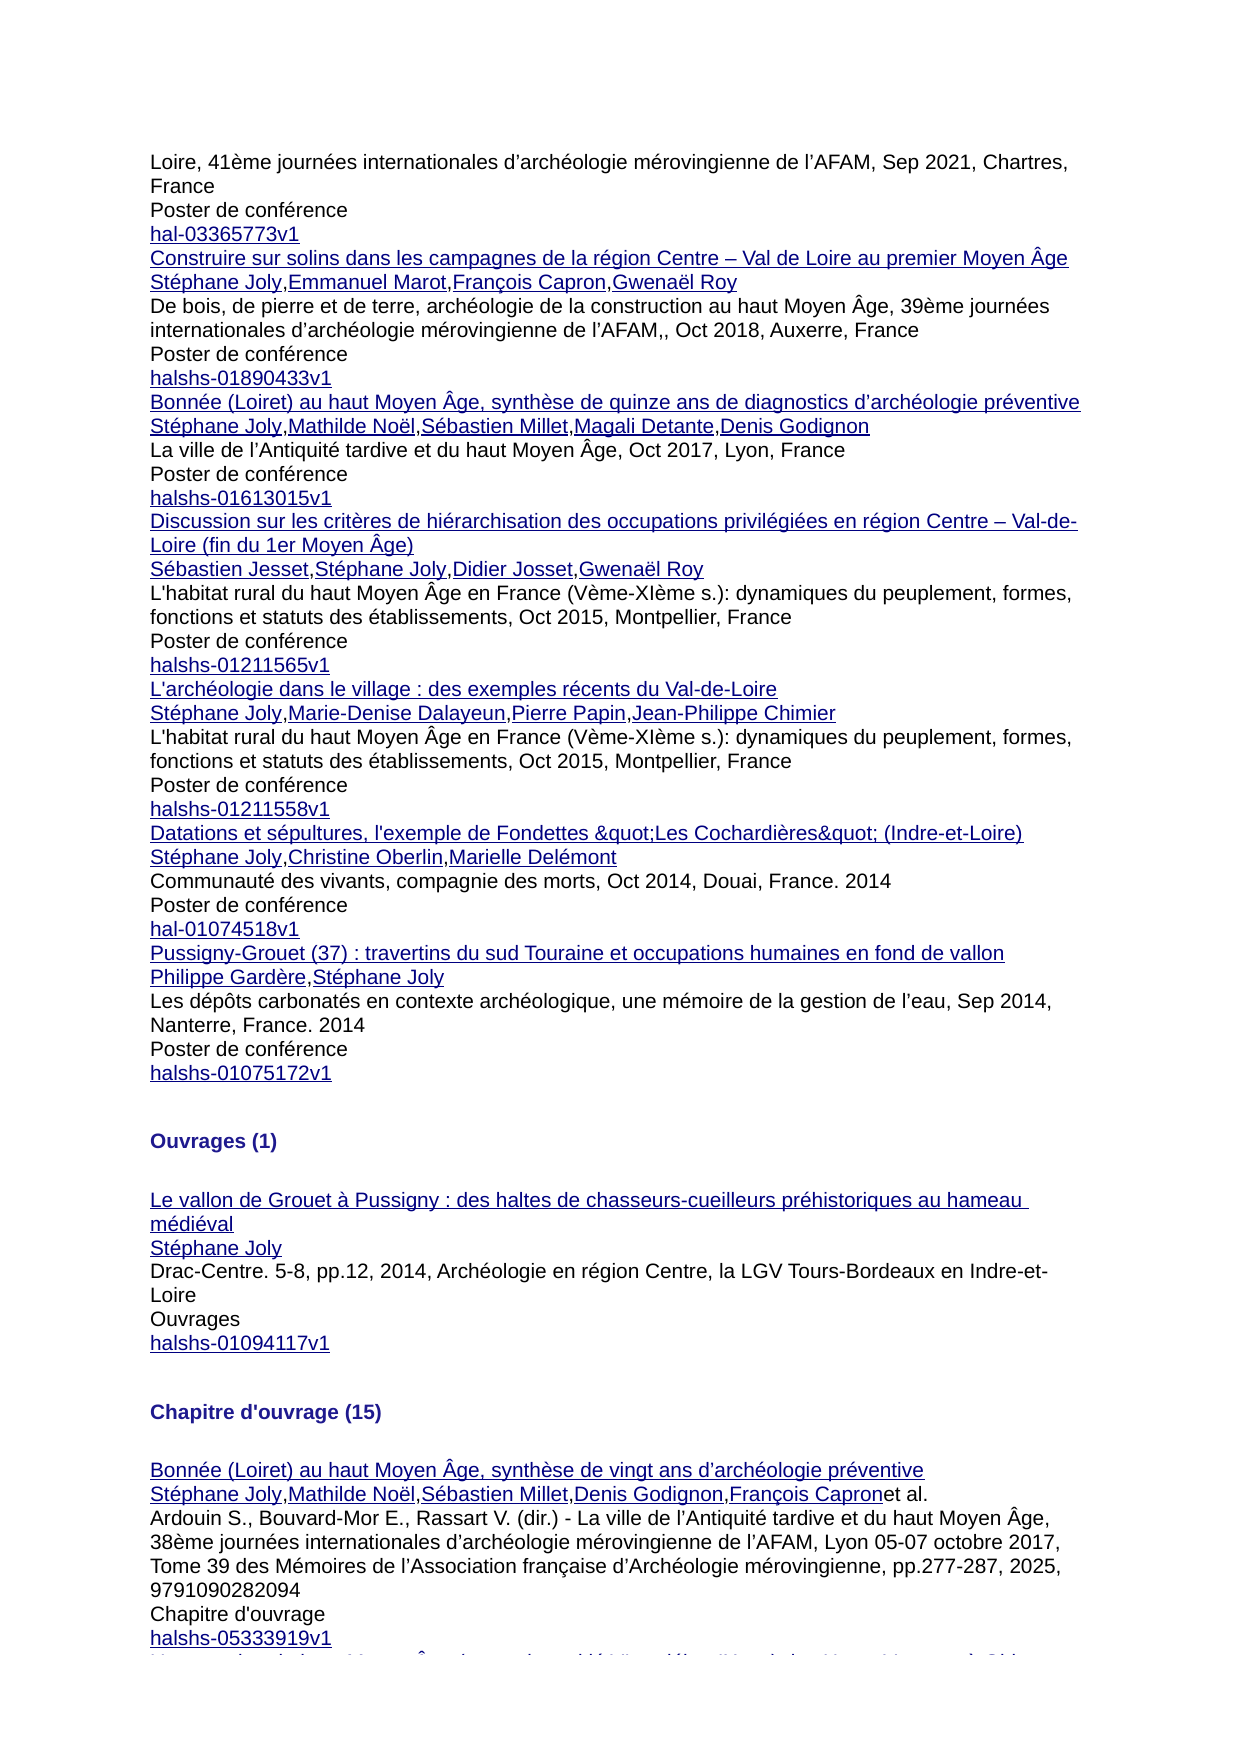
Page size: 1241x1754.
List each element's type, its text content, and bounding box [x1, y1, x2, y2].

table_cell Construire sur solins dans les campagnes de la région Centre – Val de Loire au premier Moyen Âge Stéphane Joly,Emmanuel Marot,François Capron,Gwenaël Roy De bois, de pierre et de terre, archéologie de la construction au haut Moyen Âge, 39ème journées internationales d’archéologie mérovingienne de l’AFAM,, Oct 2018, Auxerre, France Poster de conférence halshs-01890433v1 [150, 246, 1090, 389]
table_cell Bonnée (Loiret) au haut Moyen Âge, synthèse de quinze ans de diagnostics d’archéologie préventive Stéphane Joly,Mathilde Noël,Sébastien Millet,Magali Detante,Denis Godignon La ville de l’Antiquité tardive et du haut Moyen Âge, Oct 2017, Lyon, France Poster de conférence halshs-01613015v1 [150, 390, 1090, 509]
table_header Bonnée (Loiret) au haut Moyen Âge, synthèse de vingt ans d’archéologie préventive Stéphane Joly,Mathilde Noël,Sébastien Millet,Denis Godignon,François Capronet al. Ardouin S., Bouvard-Mor E., Rassart V. (dir.) - La ville de l’Antiquité tardive et du haut Moyen Âge, 38ème journées internationales d’archéologie mérovingienne de l’AFAM, Lyon 05-07 octobre 2017, Tome 39 des Mémoires de l’Association française d’Archéologie mérovingienne, pp.277-287, 2025, 9791090282094 Chapitre d'ouvrage halshs-05333919v1 [150, 1458, 1090, 1650]
subtitle Chapitre d'ouvrage (15) [150, 1400, 1090, 1424]
table_cell Pussigny-Grouet (37) : travertins du sud Touraine et occupations humaines en fond de vallon Philippe Gardère,Stéphane Joly Les dépôts carbonatés en contexte archéologique, une mémoire de la gestion de l’eau, Sep 2014, Nanterre, France. 2014 Poster de conférence halshs-01075172v1 [150, 941, 1090, 1084]
table_header Le vallon de Grouet à Pussigny : des haltes de chasseurs-cueilleurs préhistoriques au hameau médiéval Stéphane Joly Drac-Centre. 5-8, pp.12, 2014, Archéologie en région Centre, la LGV Tours-Bordeaux en Indre-et-Loire Ouvrages halshs-01094117v1 [150, 1188, 1090, 1355]
table_cell Datations et sépultures, l'exemple de Fondettes &quot;Les Cochardières&quot; (Indre-et-Loire) Stéphane Joly,Christine Oberlin,Marielle Delémont Communauté des vivants, compagnie des morts, Oct 2014, Douai, France. 2014 Poster de conférence hal-01074518v1 [150, 821, 1090, 941]
table_cell Discussion sur les critères de hiérarchisation des occupations privilégiées en région Centre – Val-de-Loire (fin du 1er Moyen Âge) Sébastien Jesset,Stéphane Joly,Didier Josset,Gwenaël Roy L'habitat rural du haut Moyen Âge en France (Vème-XIème s.): dynamiques du peuplement, formes, fonctions et statuts des établissements, Oct 2015, Montpellier, France Poster de conférence halshs-01211565v1 [150, 509, 1090, 677]
table_cell L'archéologie dans le village : des exemples récents du Val-de-Loire Stéphane Joly,Marie-Denise Dalayeun,Pierre Papin,Jean-Philippe Chimier L'habitat rural du haut Moyen Âge en France (Vème-XIème s.): dynamiques du peuplement, formes, fonctions et statuts des établissements, Oct 2015, Montpellier, France Poster de conférence halshs-01211558v1 [150, 677, 1090, 821]
table_cell Loire, 41ème journées internationales d’archéologie mérovingienne de l’AFAM, Sep 2021, Chartres, France Poster de conférence hal-03365773v1 [150, 150, 1090, 246]
subtitle Ouvrages (1) [150, 1129, 1090, 1153]
